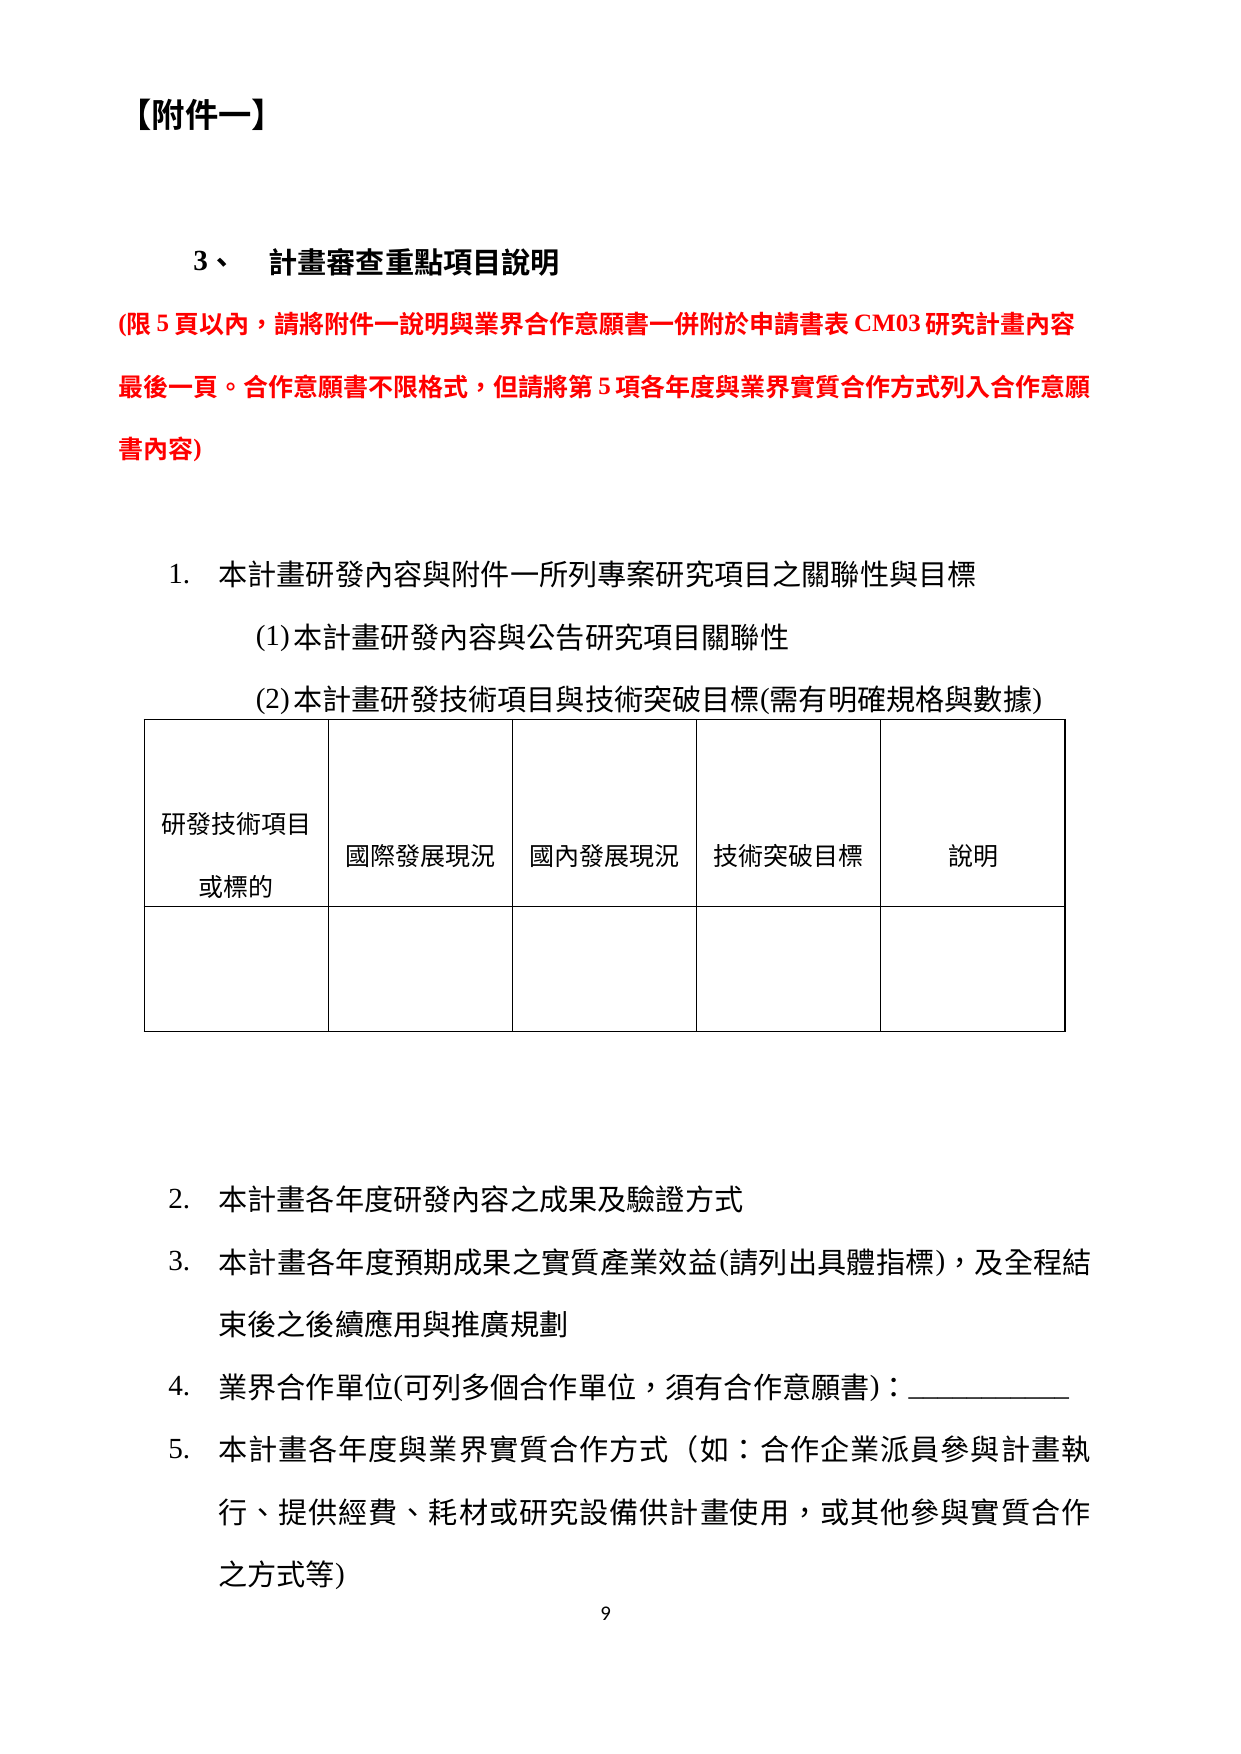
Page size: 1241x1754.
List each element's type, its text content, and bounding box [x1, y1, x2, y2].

table_header 國內發展現況 [513, 720, 696, 906]
table_header 研發技術項目或標的 [145, 720, 328, 906]
table_cell [145, 907, 328, 1031]
table_cell [697, 907, 880, 1031]
table_cell [513, 907, 696, 1031]
list 計畫審查重點項目說明 [193, 219, 1092, 281]
list 本計畫各年度研發內容之成果及驗證方式 [168, 1156, 1092, 1219]
list 本計畫各年度預期成果之實質產業效益(請列出具體指標)，及全程結束後之後續應用與推廣規劃 [168, 1219, 1092, 1344]
table_header 國際發展現況 [329, 720, 512, 906]
table_cell [881, 907, 1064, 1031]
table_header 技術突破目標 [697, 720, 880, 906]
list 本計畫研發內容與公告研究項目關聯性 [256, 594, 1092, 656]
list 本計畫研發內容與附件一所列專案研究項目之關聯性與目標 [168, 531, 1092, 594]
list 本計畫各年度與業界實質合作方式（如：合作企業派員參與計畫執行、提供經費、耗材或研究設備供計畫使用，或其他參與實質合作之方式等) [168, 1406, 1092, 1594]
list 業界合作單位(可列多個合作單位，須有合作意願書)：___________ [168, 1344, 1092, 1406]
text (限5頁以內，請將附件一說明與業界合作意願書一併附於申請書表CM03研究計畫內容最後一頁。合作意願書不限格式，但請將第5項各年度與業界實質合作方式列入合作意願書內容) [118, 281, 1092, 469]
table_header 說明 [881, 720, 1064, 906]
list 本計畫研發技術項目與技術突破目標(需有明確規格與數據) [256, 656, 1092, 719]
table_cell [329, 907, 512, 1031]
